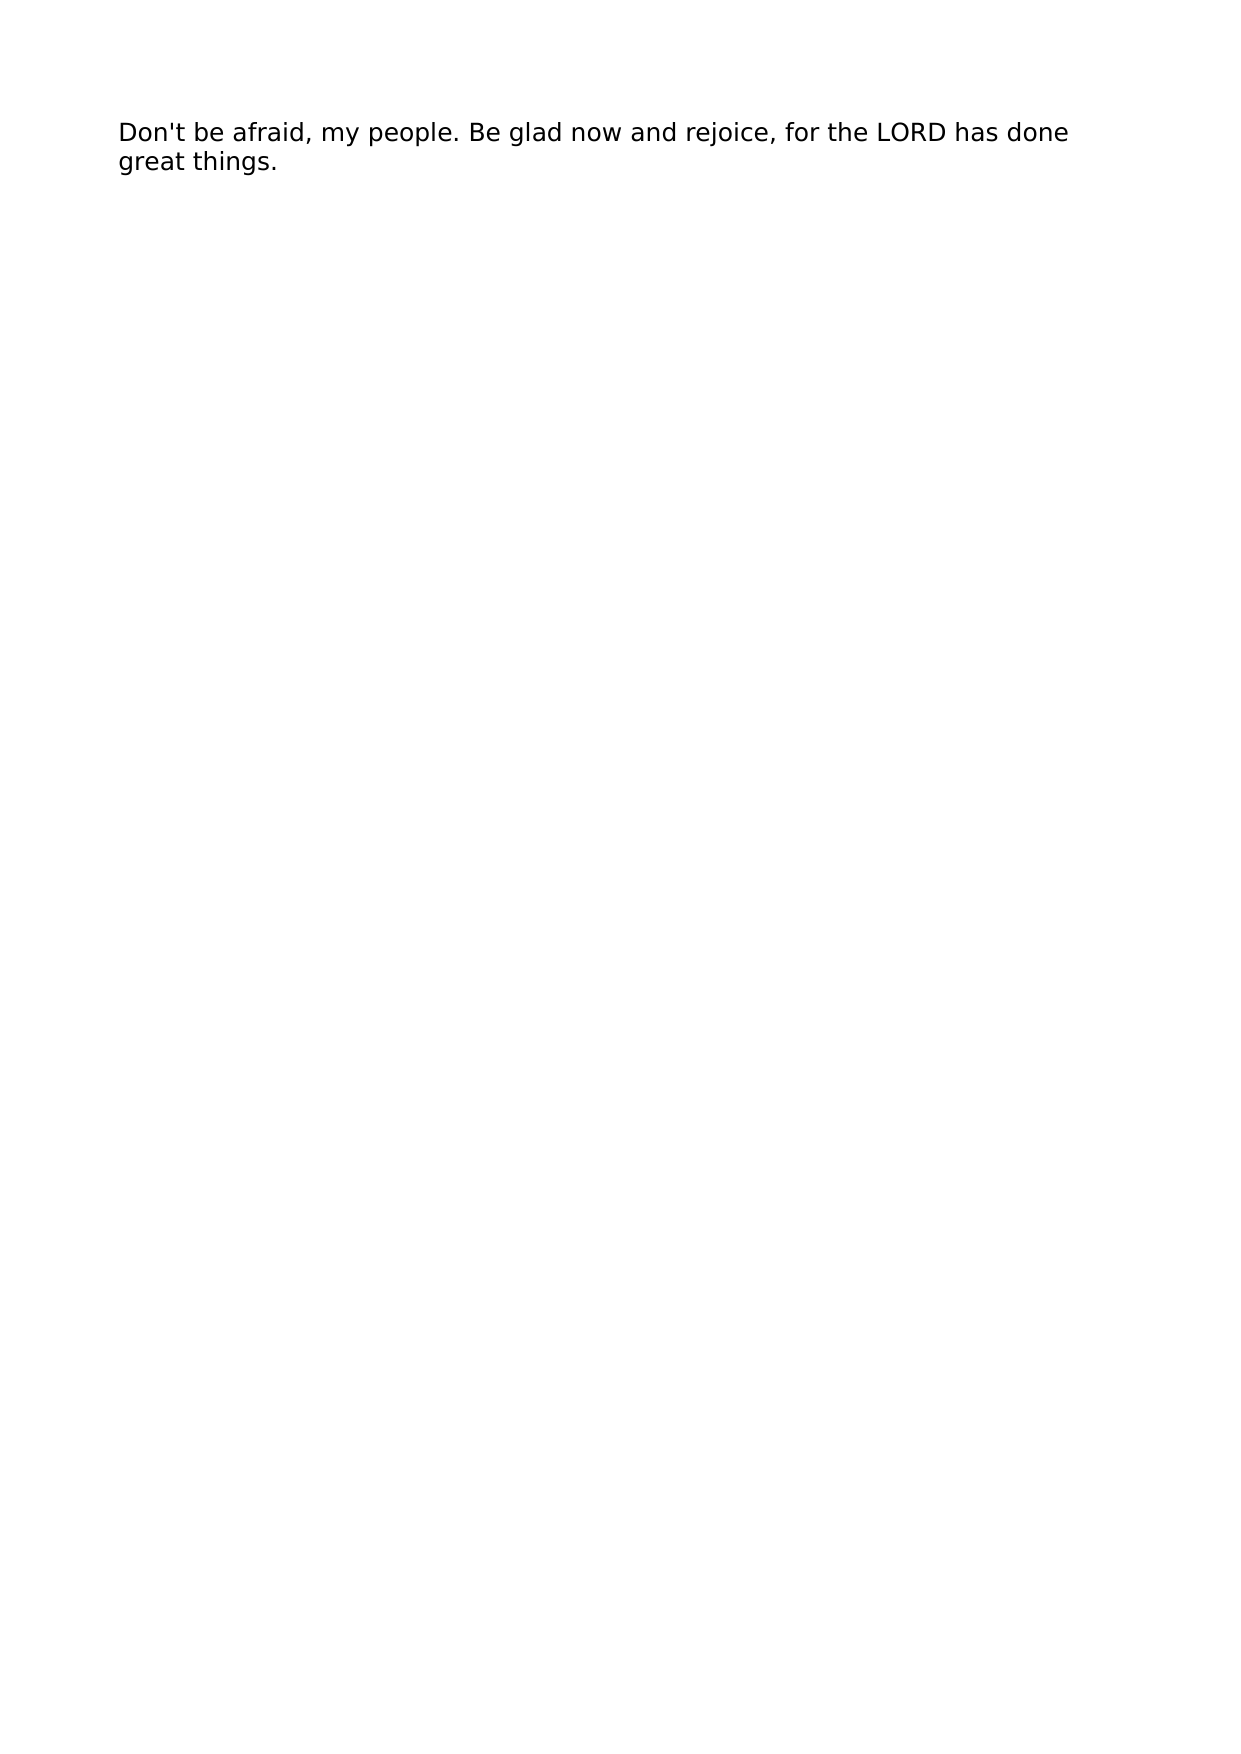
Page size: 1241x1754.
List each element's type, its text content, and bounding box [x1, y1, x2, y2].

text Don't be afraid, my people. Be glad now and rejoice, for the LORD has done great things. [118, 118, 1122, 176]
